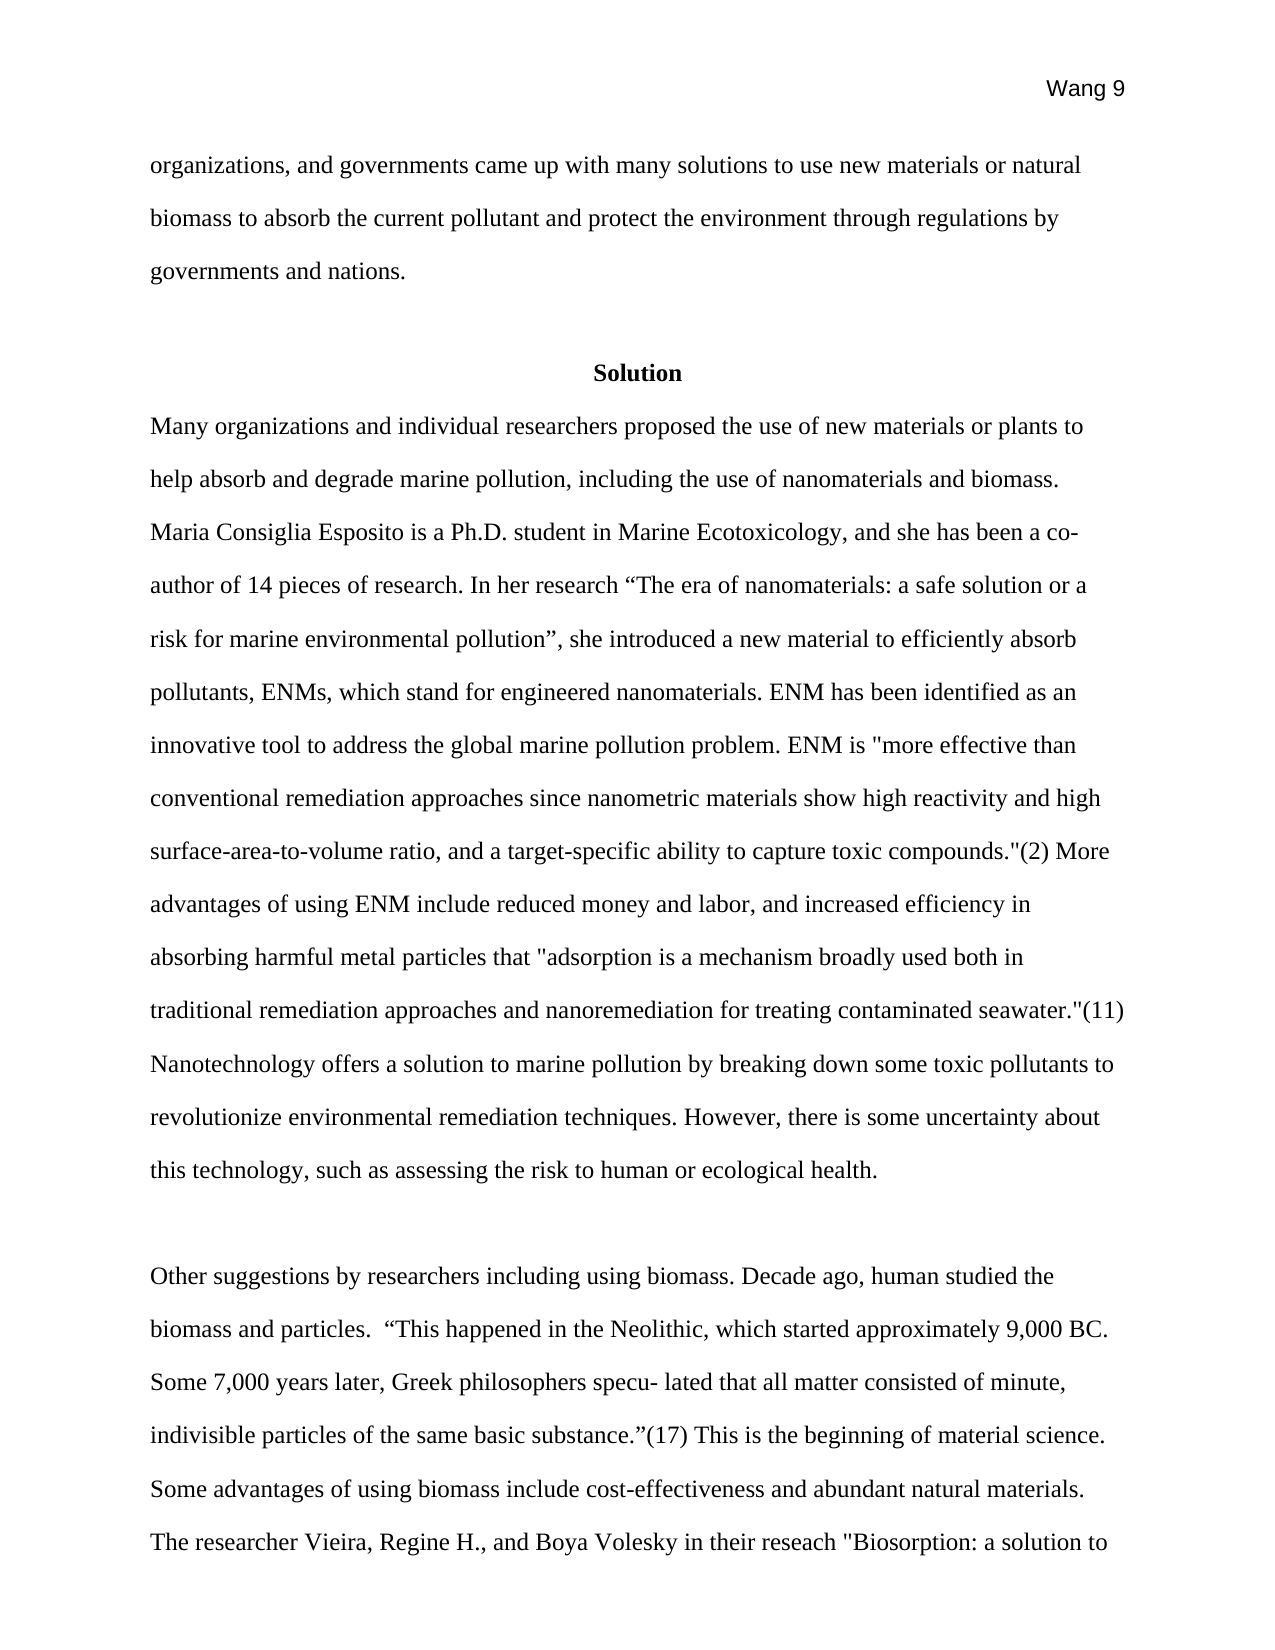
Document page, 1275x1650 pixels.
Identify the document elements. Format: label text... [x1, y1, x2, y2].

text organizations, and governments came up with many solutions to use new materials or natural biomass to absorb the current pollutant and protect the environment through regulations by governments and nations. [150, 150, 1125, 285]
text Other suggestions by researchers including using biomass. Decade ago, human studied the biomass and particles. “This happened in the Neolithic, which started approximately 9,000 BC. Some 7,000 years later, Greek philosophers specu- lated that all matter consisted of minute, indivisible particles of the same basic substance.”(17) This is the beginning of material science. Some advantages of using biomass include cost-effectiveness and abundant natural materials. The researcher Vieira, Regine H., and Boya Volesky in their reseach "Biosorption: a solution to [150, 1261, 1125, 1556]
text Solution [150, 358, 1125, 387]
text Many organizations and individual researchers proposed the use of new materials or plants to help absorb and degrade marine pollution, including the use of nanomaterials and biomass. Maria Consiglia Esposito is a Ph.D. student in Marine Ecotoxicology, and she has been a co-author of 14 pieces of research. In her research “The era of nanomaterials: a safe solution or a risk for marine environmental pollution”, she introduced a new material to efficiently absorb pollutants, ENMs, which stand for engineered nanomaterials. ENM has been identified as an innovative tool to address the global marine pollution problem. ENM is "more effective than conventional remediation approaches since nanometric materials show high reactivity and high surface-area-to-volume ratio, and a target-specific ability to capture toxic compounds."(2) More advantages of using ENM include reduced money and labor, and increased efficiency in absorbing harmful metal particles that "adsorption is a mechanism broadly used both in traditional remediation approaches and nanoremediation for treating contaminated seawater."(11) Nanotechnology offers a solution to marine pollution by breaking down some toxic pollutants to revolutionize environmental remediation techniques. However, there is some uncertainty about this technology, such as assessing the risk to human or ecological health. [150, 411, 1125, 1184]
